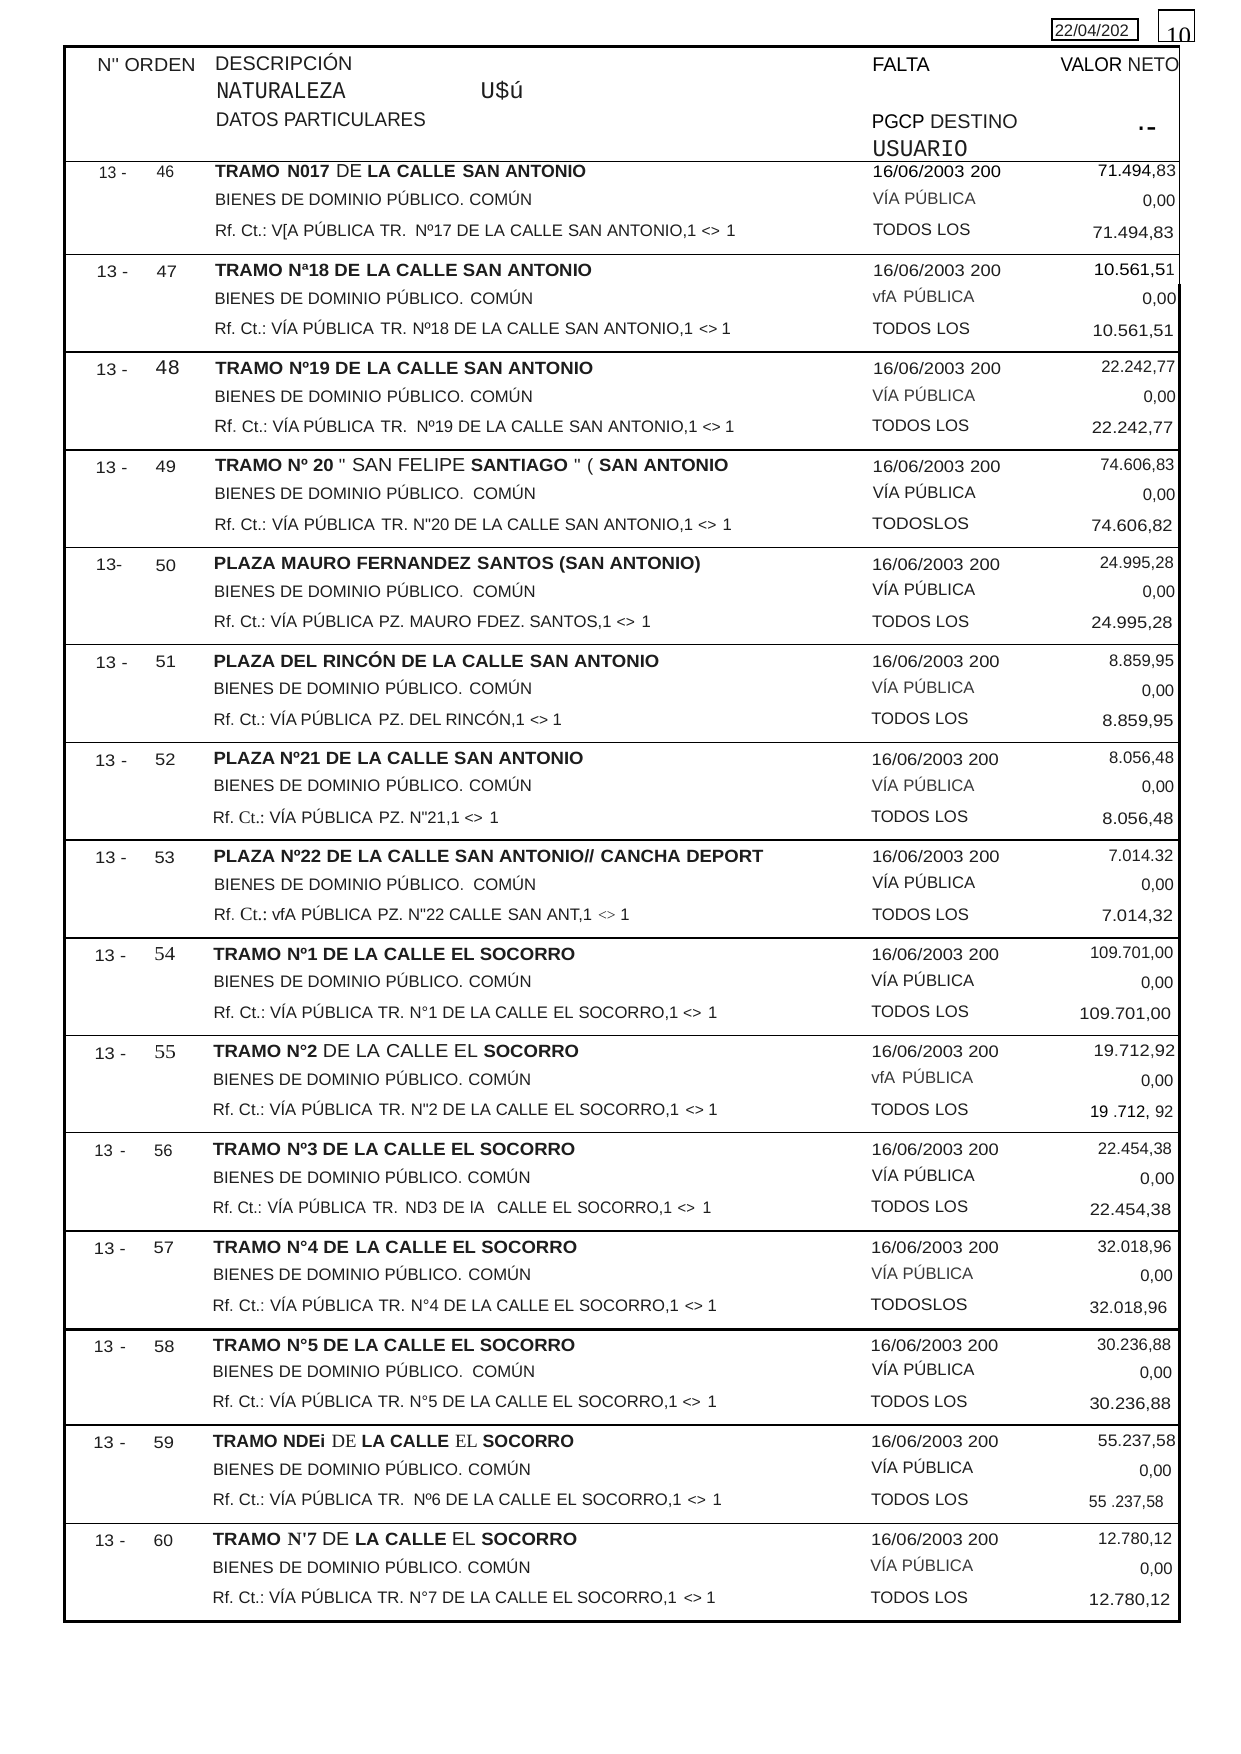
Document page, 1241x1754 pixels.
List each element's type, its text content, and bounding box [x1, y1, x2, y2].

table_cell [66, 479, 138, 509]
table_cell 13 - [66, 645, 138, 674]
table_cell PLAZA Nº21 DE LA CALLE SAN ANTONIO [202, 743, 814, 772]
table_cell 16/06/2003 200 [814, 1524, 1051, 1553]
table_cell 16/06/2003 200 [814, 939, 1051, 967]
table_cell 24.995,28 [1051, 548, 1178, 577]
table_cell 10.561,51 [1051, 314, 1178, 351]
table_cell [139, 1357, 202, 1387]
table_cell BIENES DE DOMINIO PÚBLICO. COMÚN [202, 1455, 814, 1485]
table_cell VÍA PÚBLICA [814, 1357, 1051, 1387]
table_cell TRAMO Nª18 DE LA CALLE SAN ANTONIO [202, 255, 814, 283]
table_cell [139, 968, 202, 997]
table_cell [66, 186, 138, 216]
table_cell [139, 802, 202, 839]
table_cell Rf. Ct.: vfA PÚBLICA PZ. N"22 CALLE SAN ANT,1 <> 1 [202, 899, 814, 937]
table_cell 0,00 [1051, 968, 1178, 997]
table_cell Rf. Ct.: VÍA PÚBLICA PZ. N"21,1 <> 1 [202, 802, 814, 839]
table_cell TODOSLOS [814, 509, 1051, 547]
table_cell TODOS LOS [814, 1583, 1051, 1620]
table_cell Rf. Ct.: VÍA PÚBLICA TR. Nº6 DE LA CALLE EL SOCORRO,1 <> 1 [202, 1485, 814, 1522]
table_cell 47 [139, 255, 202, 283]
table_cell BIENES DE DOMINIO PÚBLICO. COMÚN [202, 383, 814, 411]
table_cell [139, 186, 202, 216]
table_header DESCRIPCIÓN NATURALEZA U$ú DATOS PARTICULARES [202, 48, 814, 161]
table_cell [139, 1095, 202, 1132]
table_cell [139, 1455, 202, 1485]
table_cell Rf. Ct.: VÍA PÚBLICA TR. N°7 DE LA CALLE EL SOCORRO,1 <> 1 [202, 1583, 814, 1620]
table_cell VÍA PÚBLICA [814, 1260, 1051, 1290]
table_cell 56 [139, 1133, 202, 1162]
table_cell [66, 1387, 138, 1424]
table_cell 16/06/2003 200 [814, 162, 1051, 186]
table_cell Rf. Ct.: VÍA PÚBLICA TR. N°5 DE LA CALLE EL SOCORRO,1 <> 1 [202, 1387, 814, 1424]
table_cell 30.236,88 [1051, 1387, 1178, 1424]
table_cell 0,00 [1051, 577, 1178, 607]
table_cell 16/06/2003 200 [814, 743, 1051, 772]
table_cell 13 - [66, 1232, 138, 1260]
table_cell 109.701,00 [1051, 997, 1178, 1034]
table_cell 71.494,83 [1051, 216, 1179, 253]
table_cell VÍA PÚBLICA [814, 870, 1051, 899]
table_cell Rf. Ct.: VÍA PÚBLICA TR. N°1 DE LA CALLE EL SOCORRO,1 <> 1 [202, 997, 814, 1034]
table_cell [139, 1260, 202, 1290]
table_cell TRAMO N°2 DE LA CALLE EL SOCORRO [202, 1036, 814, 1065]
table_cell 55.237,58 [1051, 1426, 1178, 1455]
table_cell BIENES DE DOMINIO PÚBLICO. COMÚN [202, 1357, 814, 1387]
table_cell [139, 1553, 202, 1583]
table_cell 13 - [66, 451, 138, 479]
table_cell [139, 383, 202, 411]
table_cell [139, 509, 202, 547]
table_cell TODOS LOS [814, 802, 1051, 839]
table_cell Rf. Ct.: VÍA PÚBLICA PZ. DEL RINCÓN,1 <> 1 [202, 704, 814, 742]
table_cell 22.242,77 [1051, 411, 1178, 449]
table_cell 0,00 [1051, 284, 1178, 314]
table_cell [66, 802, 138, 839]
table_header FALTA PGCP DESTINO USUARIO [814, 48, 1051, 161]
table_cell 58 [139, 1331, 202, 1357]
table_cell TODOS LOS [814, 411, 1051, 449]
table_cell 74.606,82 [1051, 509, 1178, 547]
table_cell TRAMO N'7 DE LA CALLE EL SOCORRO [202, 1524, 814, 1553]
table_cell 71.494,83 [1051, 162, 1179, 186]
table_cell TODOSLOS [814, 1290, 1051, 1327]
table_cell TODOS LOS [814, 704, 1051, 742]
table_cell 49 [139, 451, 202, 479]
table_cell 12.780,12 [1051, 1524, 1178, 1553]
table_cell vfA PÚBLICA [814, 1065, 1051, 1095]
table_cell 109.701,00 [1051, 939, 1178, 967]
table_cell Rf. Ct.: VÍA PÚBLICA TR. Nº19 DE LA CALLE SAN ANTONIO,1 <> 1 [202, 411, 814, 449]
table_cell 13 - [66, 1426, 138, 1455]
table_cell [139, 1485, 202, 1522]
table_cell Rf. Ct.: V[A PÚBLICA TR. Nº17 DE LA CALLE SAN ANTONIO,1 <> 1 [202, 216, 814, 253]
table_cell [139, 577, 202, 607]
table_cell [66, 968, 138, 997]
table_cell 54 [139, 939, 202, 967]
table_cell vfA PÚBLICA [814, 284, 1051, 314]
table_cell 8.056,48 [1051, 802, 1178, 839]
table_cell 16/06/2003 200 [814, 353, 1051, 383]
table_header N'' ORDEN [66, 48, 202, 161]
table_cell 57 [139, 1232, 202, 1260]
table_cell 13 - [66, 1331, 138, 1357]
table_cell [66, 899, 138, 937]
table_cell 16/06/2003 200 [814, 1331, 1051, 1357]
table_cell PLAZA Nº22 DE LA CALLE SAN ANTONIO// CANCHA DEPORT [202, 841, 814, 869]
table_cell PLAZA MAURO FERNANDEZ SANTOS (SAN ANTONIO) [202, 548, 814, 577]
table_cell 46 [139, 162, 202, 186]
table_cell TRAMO Nº 20 " SAN FELIPE SANTIAGO " ( SAN ANTONIO [202, 451, 814, 479]
table_cell Rf. Ct.: VÍA PÚBLICA PZ. MAURO FDEZ. SANTOS,1 <> 1 [202, 607, 814, 644]
table_cell [66, 1553, 138, 1583]
table_cell [66, 997, 138, 1034]
table_cell Rf. Ct.: VÍA PÚBLICA TR. ND3 DE lA CALLE EL SOCORRO,1 <> 1 [202, 1193, 814, 1230]
table_cell 0,00 [1051, 1162, 1178, 1192]
table_cell 0,00 [1051, 870, 1178, 899]
table_cell 22.242,77 [1051, 353, 1178, 383]
table_cell 7.014,32 [1051, 899, 1178, 937]
table_cell 19.712,92 [1051, 1036, 1178, 1065]
table_cell BIENES DE DOMINIO PÚBLICO. COMÚN [202, 968, 814, 997]
table_cell [139, 674, 202, 704]
table_cell TRAMO N°4 DE LA CALLE EL SOCORRO [202, 1232, 814, 1260]
table_cell 0,00 [1051, 674, 1178, 704]
table_cell BIENES DE DOMINIO PÚBLICO. COMÚN [202, 870, 814, 899]
table_cell 22.454,38 [1051, 1193, 1178, 1230]
table_cell 10.561,51 [1051, 255, 1179, 283]
table_cell 74.606,83 [1051, 451, 1178, 479]
table_cell 13 - [66, 743, 138, 772]
table_cell [66, 772, 138, 802]
table_cell [139, 216, 202, 253]
table_cell BIENES DE DOMINIO PÚBLICO. COMÚN [202, 186, 814, 216]
table_cell [66, 607, 138, 644]
table_cell [139, 1290, 202, 1327]
table_cell [139, 411, 202, 449]
table_cell 55 [139, 1036, 202, 1065]
table_cell PLAZA DEL RINCÓN DE LA CALLE SAN ANTONIO [202, 645, 814, 674]
table_cell 13 - [66, 255, 138, 283]
table_cell BIENES DE DOMINIO PÚBLICO. COMÚN [202, 1553, 814, 1583]
table_cell TODOS LOS [814, 1095, 1051, 1132]
table_cell TRAMO N°5 DE LA CALLE EL SOCORRO [202, 1331, 814, 1357]
table_cell BIENES DE DOMINIO PÚBLICO. COMÚN [202, 1260, 814, 1290]
table_cell 16/06/2003 200 [814, 1232, 1051, 1260]
table_cell Rf. Ct.: VÍA PÚBLICA TR. Nº18 DE LA CALLE SAN ANTONIO,1 <> 1 [202, 314, 814, 351]
table_cell [66, 704, 138, 742]
table_cell 12.780,12 [1051, 1583, 1178, 1620]
table_cell TRAMO N017 DE LA CALLE SAN ANTONIO [202, 162, 814, 186]
table_cell [66, 577, 138, 607]
table_cell VÍA PÚBLICA [814, 1455, 1051, 1485]
table_cell [139, 772, 202, 802]
table_cell Rf. Ct.: VÍA PÚBLICA TR. N"2 DE LA CALLE EL SOCORRO,1 <> 1 [202, 1095, 814, 1132]
table_cell 0,00 [1051, 1455, 1178, 1485]
table_cell 0,00 [1051, 1357, 1178, 1387]
table_cell [66, 411, 138, 449]
table_cell 16/06/2003 200 [814, 1426, 1051, 1455]
table_cell BIENES DE DOMINIO PÚBLICO. COMÚN [202, 772, 814, 802]
table_cell 0,00 [1051, 1065, 1178, 1095]
table_cell 30.236,88 [1051, 1331, 1178, 1357]
table_cell VÍA PÚBLICA [814, 577, 1051, 607]
table_cell VÍA PÚBLICA [814, 674, 1051, 704]
table_cell TODOS LOS [814, 1485, 1051, 1522]
table_cell TODOS LOS [814, 1387, 1051, 1424]
table_cell [66, 383, 138, 411]
table_cell 50 [139, 548, 202, 577]
table_cell [139, 870, 202, 899]
table_cell TODOS LOS [814, 607, 1051, 644]
table_cell 0,00 [1051, 1260, 1178, 1290]
table_cell 19 .712, 92 [1051, 1095, 1178, 1132]
table_cell 13 - [66, 841, 138, 869]
table_cell [139, 704, 202, 742]
table_cell VÍA PÚBLICA [814, 968, 1051, 997]
table_cell 59 [139, 1426, 202, 1455]
table_cell TODOS LOS [814, 899, 1051, 937]
table_cell 16/06/2003 200 [814, 1133, 1051, 1162]
table_cell 52 [139, 743, 202, 772]
table_cell TODOS LOS [814, 216, 1051, 253]
table_cell [139, 607, 202, 644]
table_cell VÍA PÚBLICA [814, 186, 1051, 216]
table_cell VÍA PÚBLICA [814, 479, 1051, 509]
table_cell 16/06/2003 200 [814, 548, 1051, 577]
table_cell 16/06/2003 200 [814, 645, 1051, 674]
table_cell VÍA PÚBLICA [814, 772, 1051, 802]
table_cell 8.859,95 [1051, 645, 1178, 674]
table_cell 16/06/2003 200 [814, 451, 1051, 479]
table_cell [139, 1162, 202, 1192]
table_cell 13 - [66, 1036, 138, 1065]
table_cell 0,00 [1051, 1553, 1178, 1583]
table_cell [66, 509, 138, 547]
table_cell [139, 899, 202, 937]
table_cell 13- [66, 548, 138, 577]
table_cell 48 [139, 353, 202, 383]
table_cell TRAMO Nº19 DE LA CALLE SAN ANTONIO [202, 353, 814, 383]
table_cell BIENES DE DOMINIO PÚBLICO. COMÚN [202, 284, 814, 314]
table_cell 13 - [66, 162, 138, 186]
table_cell [139, 1193, 202, 1230]
table_cell 7.014.32 [1051, 841, 1178, 869]
table_cell VÍA PÚBLICA [814, 383, 1051, 411]
table_cell [66, 216, 138, 253]
table_cell [139, 479, 202, 509]
table_cell 13 - [66, 939, 138, 967]
table_cell [66, 1583, 138, 1620]
table_cell 13 - [66, 1133, 138, 1162]
table_cell TRAMO Nº3 DE LA CALLE EL SOCORRO [202, 1133, 814, 1162]
table_cell 13 - [66, 353, 138, 383]
table_cell [66, 1193, 138, 1230]
table_cell 22.454,38 [1051, 1133, 1178, 1162]
table_cell 0,00 [1051, 383, 1178, 411]
table_cell BIENES DE DOMINIO PÚBLICO. COMÚN [202, 1162, 814, 1192]
table_cell [66, 1065, 138, 1095]
table_cell [66, 870, 138, 899]
table_cell [139, 1387, 202, 1424]
table_cell [66, 1162, 138, 1192]
table_cell TRAMO NDEi DE LA CALLE EL SOCORRO [202, 1426, 814, 1455]
table_cell 53 [139, 841, 202, 869]
table_cell VÍA PÚBLICA [814, 1553, 1051, 1583]
table_cell 24.995,28 [1051, 607, 1178, 644]
table_cell [139, 997, 202, 1034]
table_cell 16/06/2003 200 [814, 255, 1051, 283]
table_cell [66, 1455, 138, 1485]
table_header VALOR NETO ·- [1051, 48, 1179, 161]
table_cell 32.018,96 [1051, 1290, 1178, 1327]
table_cell [66, 1290, 138, 1327]
table_cell BIENES DE DOMINIO PÚBLICO. COMÚN [202, 479, 814, 509]
table_cell TRAMO Nº1 DE LA CALLE EL SOCORRO [202, 939, 814, 967]
table_cell [66, 1485, 138, 1522]
table_cell [139, 284, 202, 314]
table_cell TODOS LOS [814, 997, 1051, 1034]
table_cell [66, 284, 138, 314]
table_cell 51 [139, 645, 202, 674]
table_cell Rf. Ct.: VÍA PÚBLICA TR. N°4 DE LA CALLE EL SOCORRO,1 <> 1 [202, 1290, 814, 1327]
table_cell 60 [139, 1524, 202, 1553]
table_cell 16/06/2003 200 [814, 1036, 1051, 1065]
table_cell 55 .237,58 [1051, 1485, 1178, 1522]
table_cell BIENES DE DOMINIO PÚBLICO. COMÚN [202, 674, 814, 704]
table_cell TODOS LOS [814, 314, 1051, 351]
table_cell 32.018,96 [1051, 1232, 1178, 1260]
table_cell VÍA PÚBLICA [814, 1162, 1051, 1192]
table_cell [139, 314, 202, 351]
table_cell 8.056,48 [1051, 743, 1178, 772]
table_cell [66, 1260, 138, 1290]
table_cell [139, 1065, 202, 1095]
table_cell [139, 1583, 202, 1620]
table_cell 0,00 [1051, 186, 1179, 216]
table_cell BIENES DE DOMINIO PÚBLICO. COMÚN [202, 1065, 814, 1095]
table_cell TODOS LOS [814, 1193, 1051, 1230]
table_cell 0,00 [1051, 772, 1178, 802]
table_cell 0,00 [1051, 479, 1178, 509]
table_cell 16/06/2003 200 [814, 841, 1051, 869]
table_cell 8.859,95 [1051, 704, 1178, 742]
table_cell [66, 674, 138, 704]
table_cell Rf. Ct.: VÍA PÚBLICA TR. N"20 DE LA CALLE SAN ANTONIO,1 <> 1 [202, 509, 814, 547]
table_cell [66, 1357, 138, 1387]
table_cell [66, 1095, 138, 1132]
table_cell BIENES DE DOMINIO PÚBLICO. COMÚN [202, 577, 814, 607]
table_cell 13 - [66, 1524, 138, 1553]
table_cell [66, 314, 138, 351]
